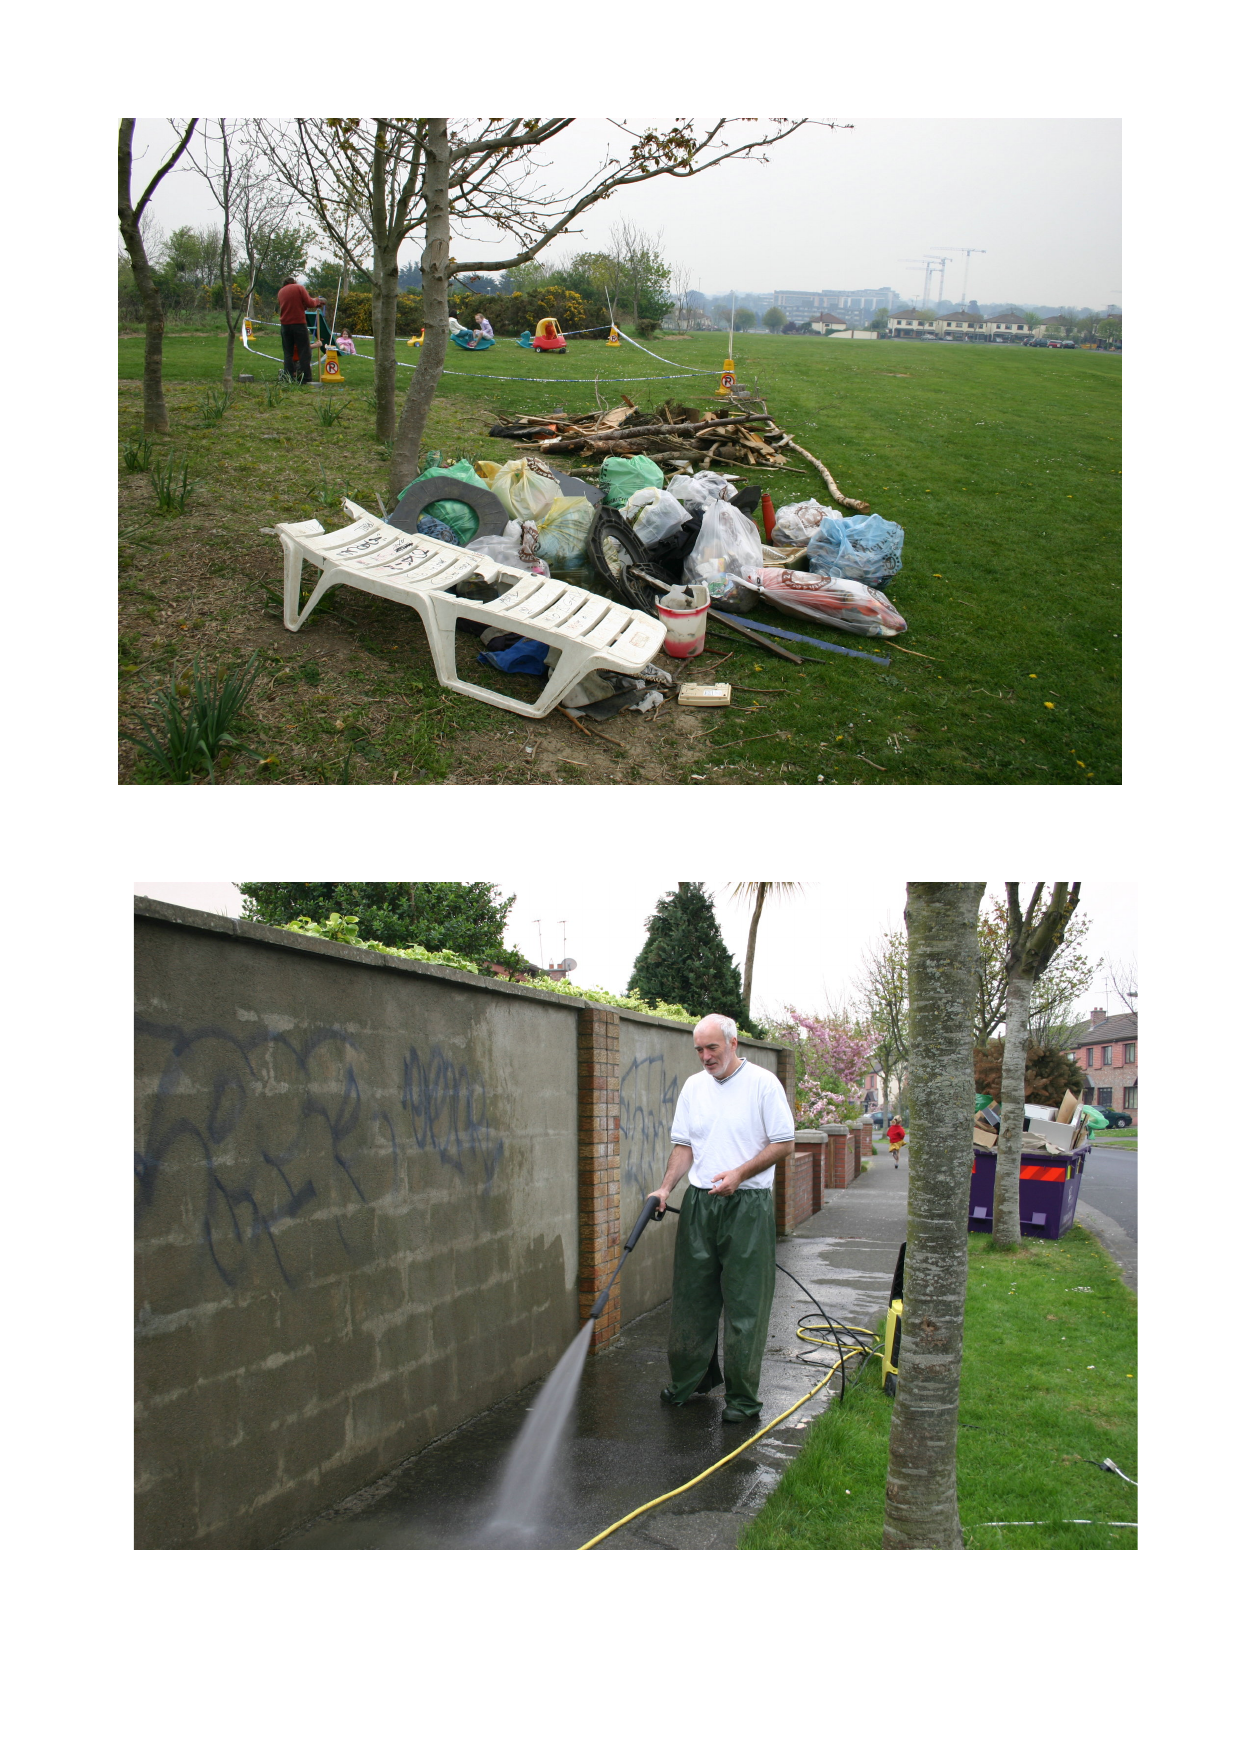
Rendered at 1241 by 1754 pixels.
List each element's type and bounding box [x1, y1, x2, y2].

picture [133, 882, 1138, 1550]
picture [118, 118, 1122, 785]
